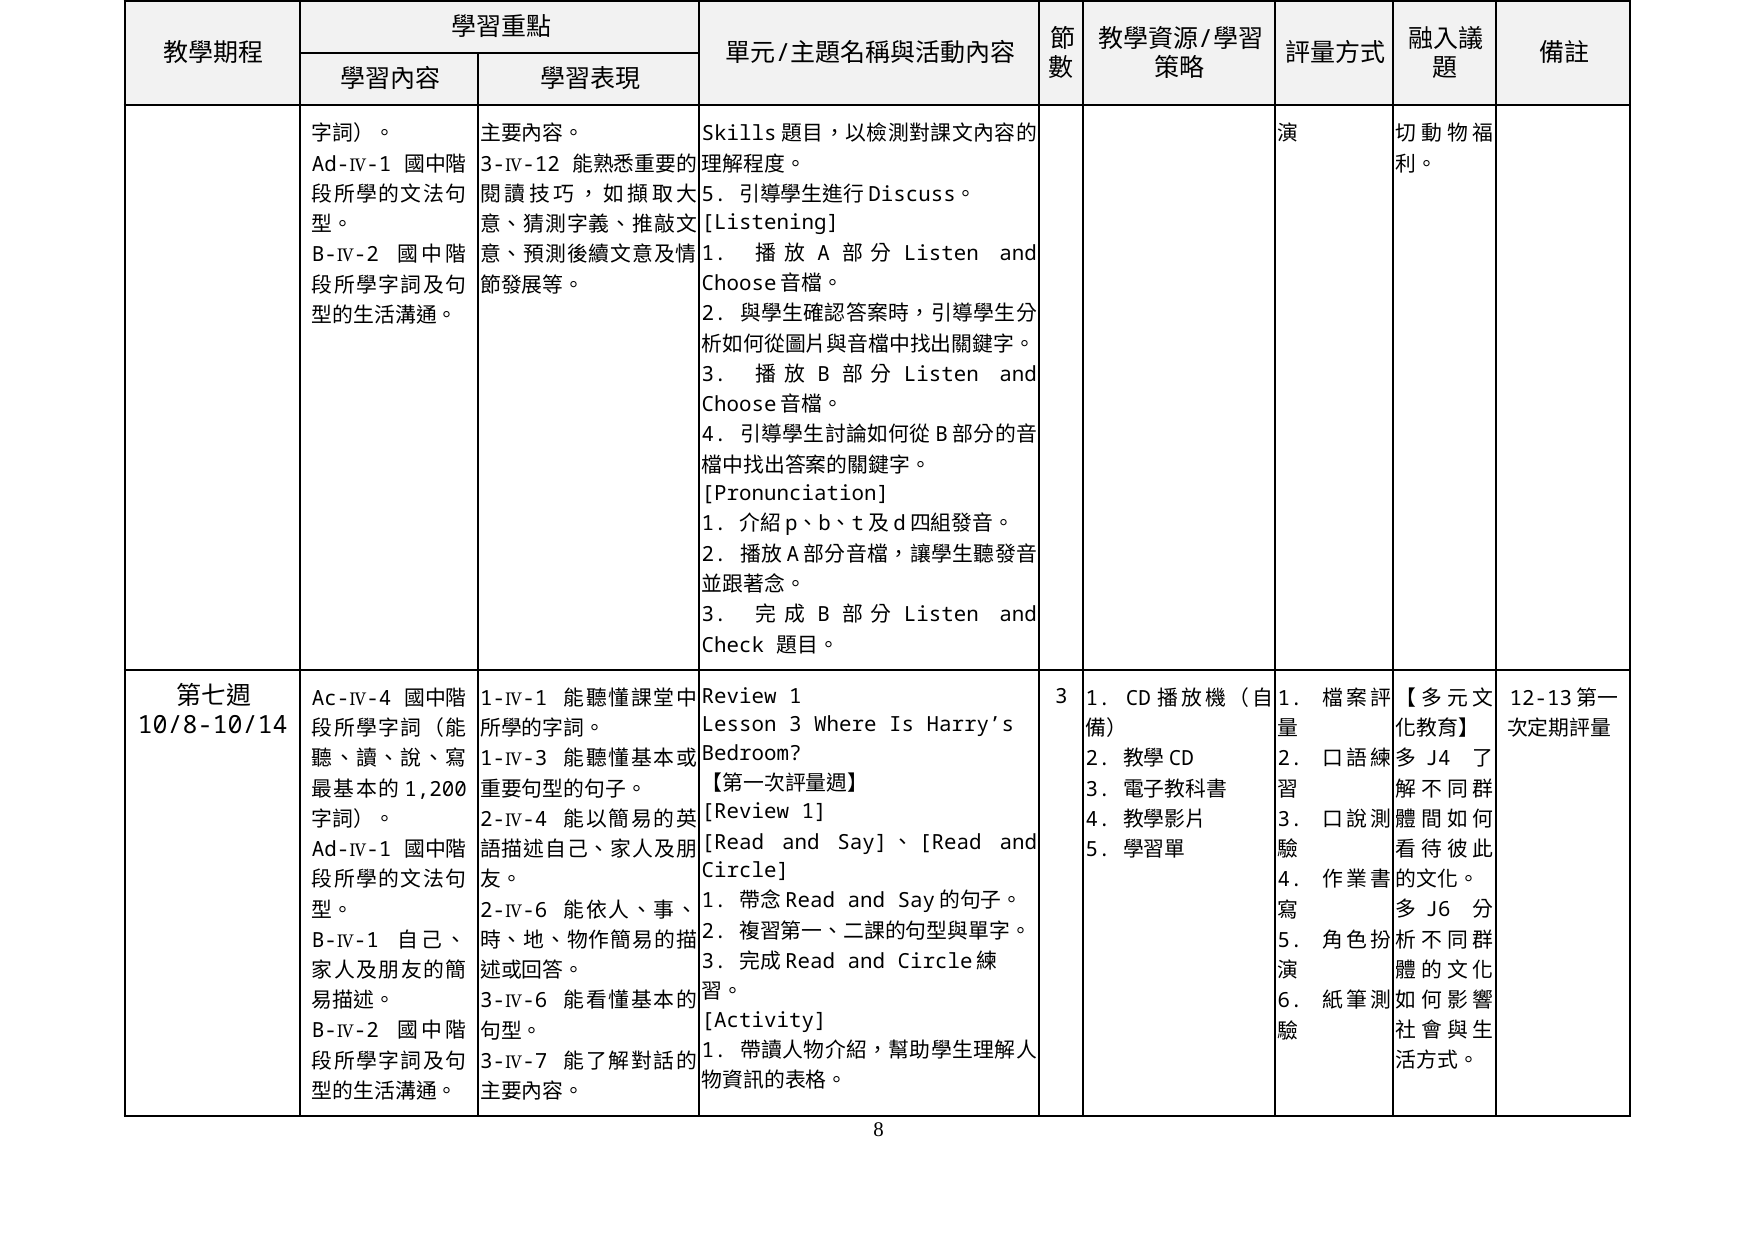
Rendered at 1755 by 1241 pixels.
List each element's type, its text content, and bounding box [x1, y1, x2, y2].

table_cell 字詞）。 Ad-Ⅳ-1 國中階段所學的文法句型。 B-Ⅳ-2 國中階段所學字詞及句型的生活溝通。 [301, 106, 477, 668]
table_cell 3 [1040, 671, 1082, 1115]
table_header 評量方式 [1276, 2, 1392, 104]
table_cell 第七週 10/8-10/14 [126, 671, 299, 1115]
table_cell 12-13第一次定期評量 [1497, 671, 1629, 1115]
table_cell 主要內容。 3-Ⅳ-12 能熟悉重要的閱讀技巧，如擷取大意、猜測字義、推敲文意、預測後續文意及情節發展等。 [479, 106, 698, 668]
table_header 教學資源/學習策略 [1084, 2, 1274, 104]
table_cell 1. CD播放機（自備） 2. 教學CD 3. 電子教科書 4. 教學影片 5. 學習單 [1084, 671, 1274, 1115]
table_cell [1497, 106, 1629, 668]
table_cell Ac-Ⅳ-4 國中階段所學字詞（能聽、讀、說、寫最基本的1,200字詞）。 Ad-Ⅳ-1 國中階段所學的文法句型。 B-Ⅳ-1 自己、家人及朋友的簡易描述。 B-Ⅳ-2 國中階段所學字詞及句型的生活溝通。 [301, 671, 477, 1115]
table_header 學習重點 [301, 2, 698, 52]
table_cell 切動物福利。 [1394, 106, 1495, 668]
table_header 教學期程 [126, 2, 299, 104]
table_cell 學習內容 [301, 54, 477, 104]
table_cell [1084, 106, 1274, 668]
table_cell [1040, 106, 1082, 668]
table_header 單元/主題名稱與活動內容 [700, 2, 1038, 104]
table_cell 1-Ⅳ-1 能聽懂課堂中所學的字詞。 1-Ⅳ-3 能聽懂基本或重要句型的句子。 2-Ⅳ-4 能以簡易的英語描述自己、家人及朋友。 2-Ⅳ-6 能依人、事、時、地、物作簡易的描述或回答。 3-Ⅳ-6 能看懂基本的句型。 3-Ⅳ-7 能了解對話的主要內容。 [479, 671, 698, 1115]
table_cell 1. 檔案評量 2. 口語練習 3. 口說測驗 4. 作業書寫 5. 角色扮演 6. 紙筆測驗 [1276, 671, 1392, 1115]
table_header 備註 [1497, 2, 1629, 104]
table_header 節數 [1040, 2, 1082, 104]
table_cell Review 1 Lesson 3 Where Is Harry’s Bedroom? 【第一次評量週】 [Review 1] [Read and Say]、[Read and Circle] 1. 帶念Read and Say的句子。 2. 複習第一、二課的句型與單字。 3. 完成Read and Circle練習。 [Activity] 1. 帶讀人物介紹，幫助學生理解人物資訊的表格。 [700, 671, 1038, 1115]
table_cell Skills題目，以檢測對課文內容的理解程度。 5. 引導學生進行Discuss。 [Listening] 1. 播放A部分Listen and Choose音檔。 2. 與學生確認答案時，引導學生分析如何從圖片與音檔中找出關鍵字。 3. 播放B部分Listen and Choose音檔。 4. 引導學生討論如何從B部分的音檔中找出答案的關鍵字。 [Pronunciation] 1. 介紹p、b、t及d四組發音。 2. 播放A部分音檔，讓學生聽發音並跟著念。 3. 完成B部分Listen and Check 題目。 [700, 106, 1038, 668]
table_cell 【多元文化教育】 多J4 了解不同群體間如何看待彼此的文化。 多J6 分析不同群體的文化如何影響社會與生活方式。 [1394, 671, 1495, 1115]
table_cell [126, 106, 299, 668]
table_cell 學習表現 [479, 54, 698, 104]
table_header 融入議題 [1394, 2, 1495, 104]
table_cell 演 [1276, 106, 1392, 668]
